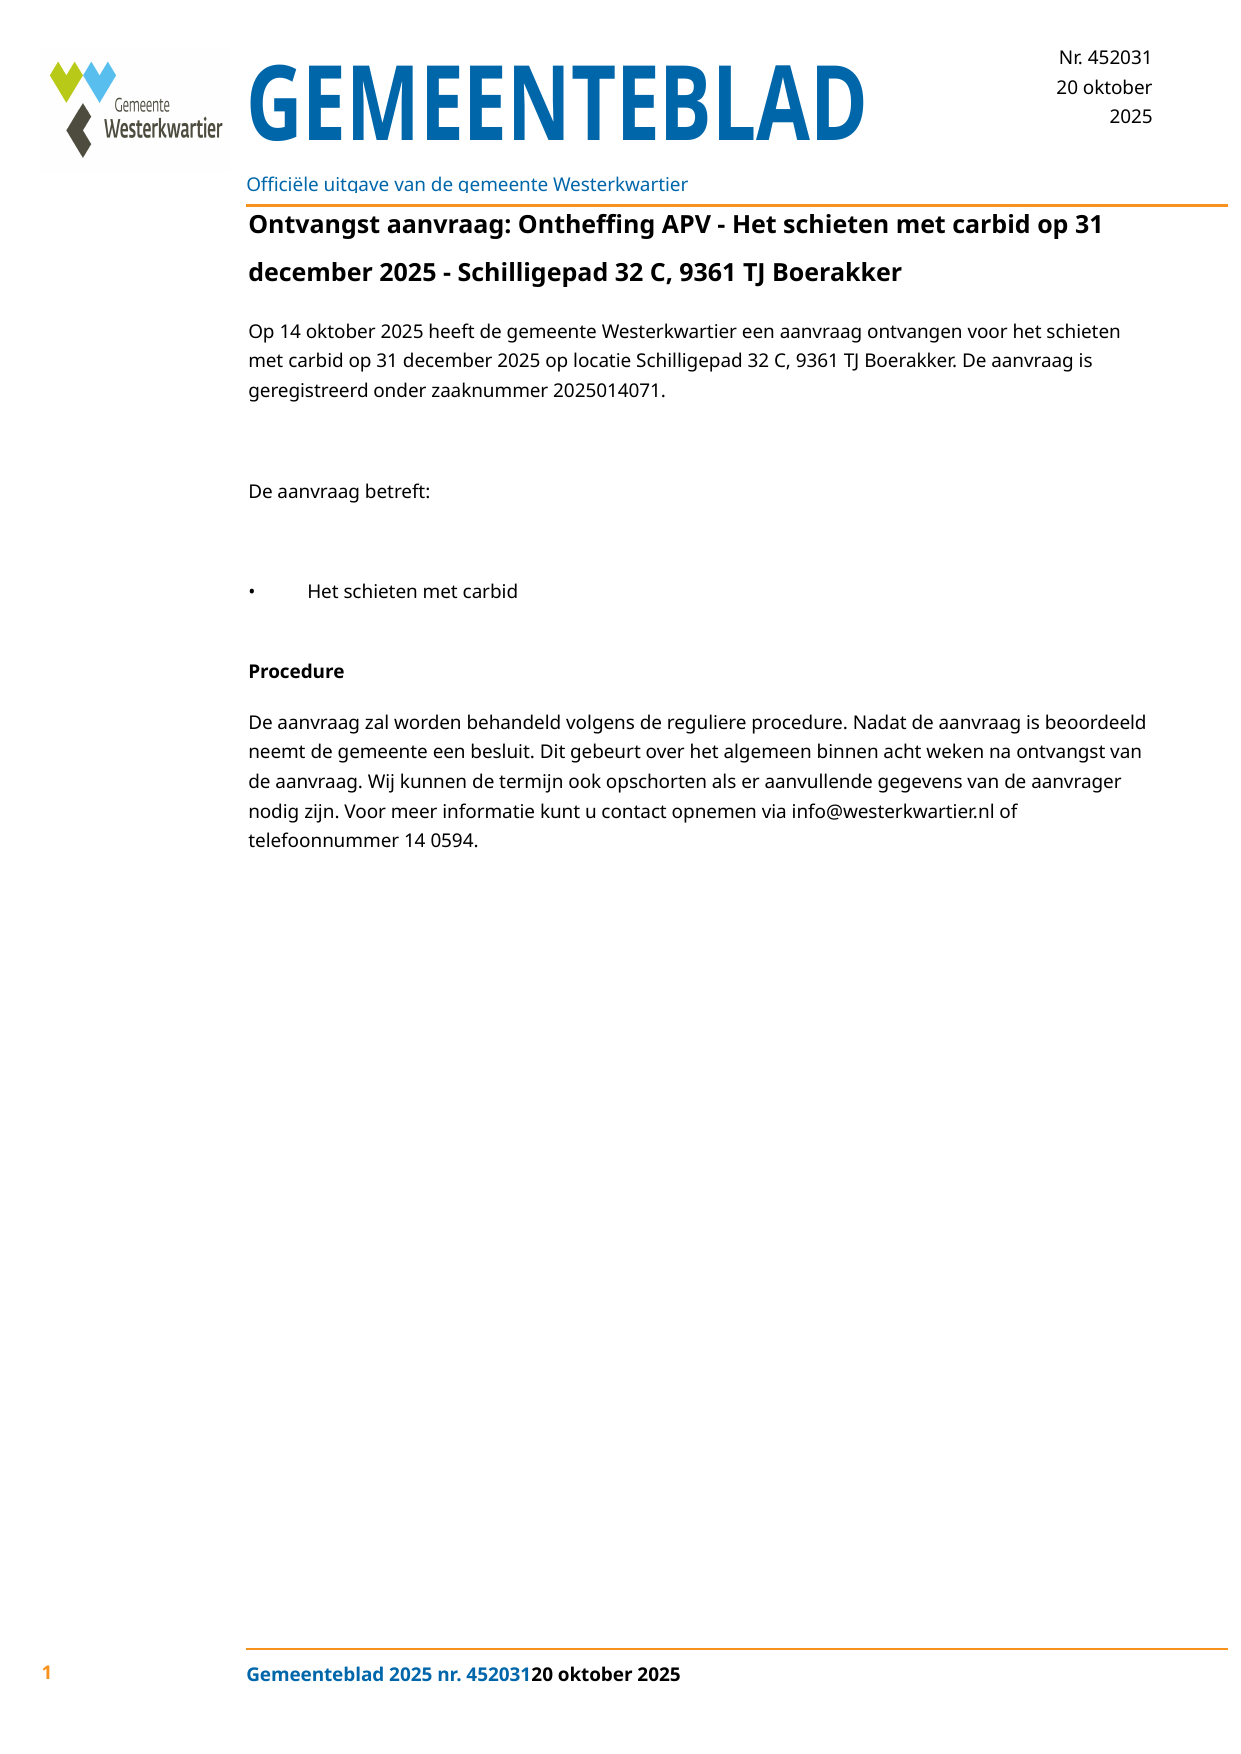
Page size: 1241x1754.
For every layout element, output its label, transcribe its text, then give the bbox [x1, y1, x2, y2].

text De aanvraag betreft: [248, 478, 1152, 504]
text Op 14 oktober 2025 heeft de gemeente Westerkwartier een aanvraag ontvangen voor het schieten met carbid op 31 december 2025 op locatie Schilligepad 32 C, 9361 TJ Boerakker. De aanvraag is geregistreerd onder zaaknummer 2025014071. [248, 318, 1152, 403]
text Ontvangst aanvraag: Ontheffing APV - Het schieten met carbid op 31 december 2025 - Schilligepad 32 C, 9361 TJ Boerakker [248, 207, 1152, 288]
list Het schieten met carbid [248, 579, 1152, 604]
text De aanvraag zal worden behandeld volgens de reguliere procedure. Nadat de aanvraag is beoordeeld neemt de gemeente een besluit. Dit gebeurt over het algemeen binnen acht weken na ontvangst van de aanvraag. Wij kunnen de termijn ook opschorten als er aanvullende gegevens van de aanvrager nodig zijn. Voor meer informatie kunt u contact opnemen via info@westerkwartier.nl of telefoonnummer 14 0594. [248, 709, 1152, 853]
picture [41, 47, 231, 172]
text Procedure [248, 659, 1152, 684]
